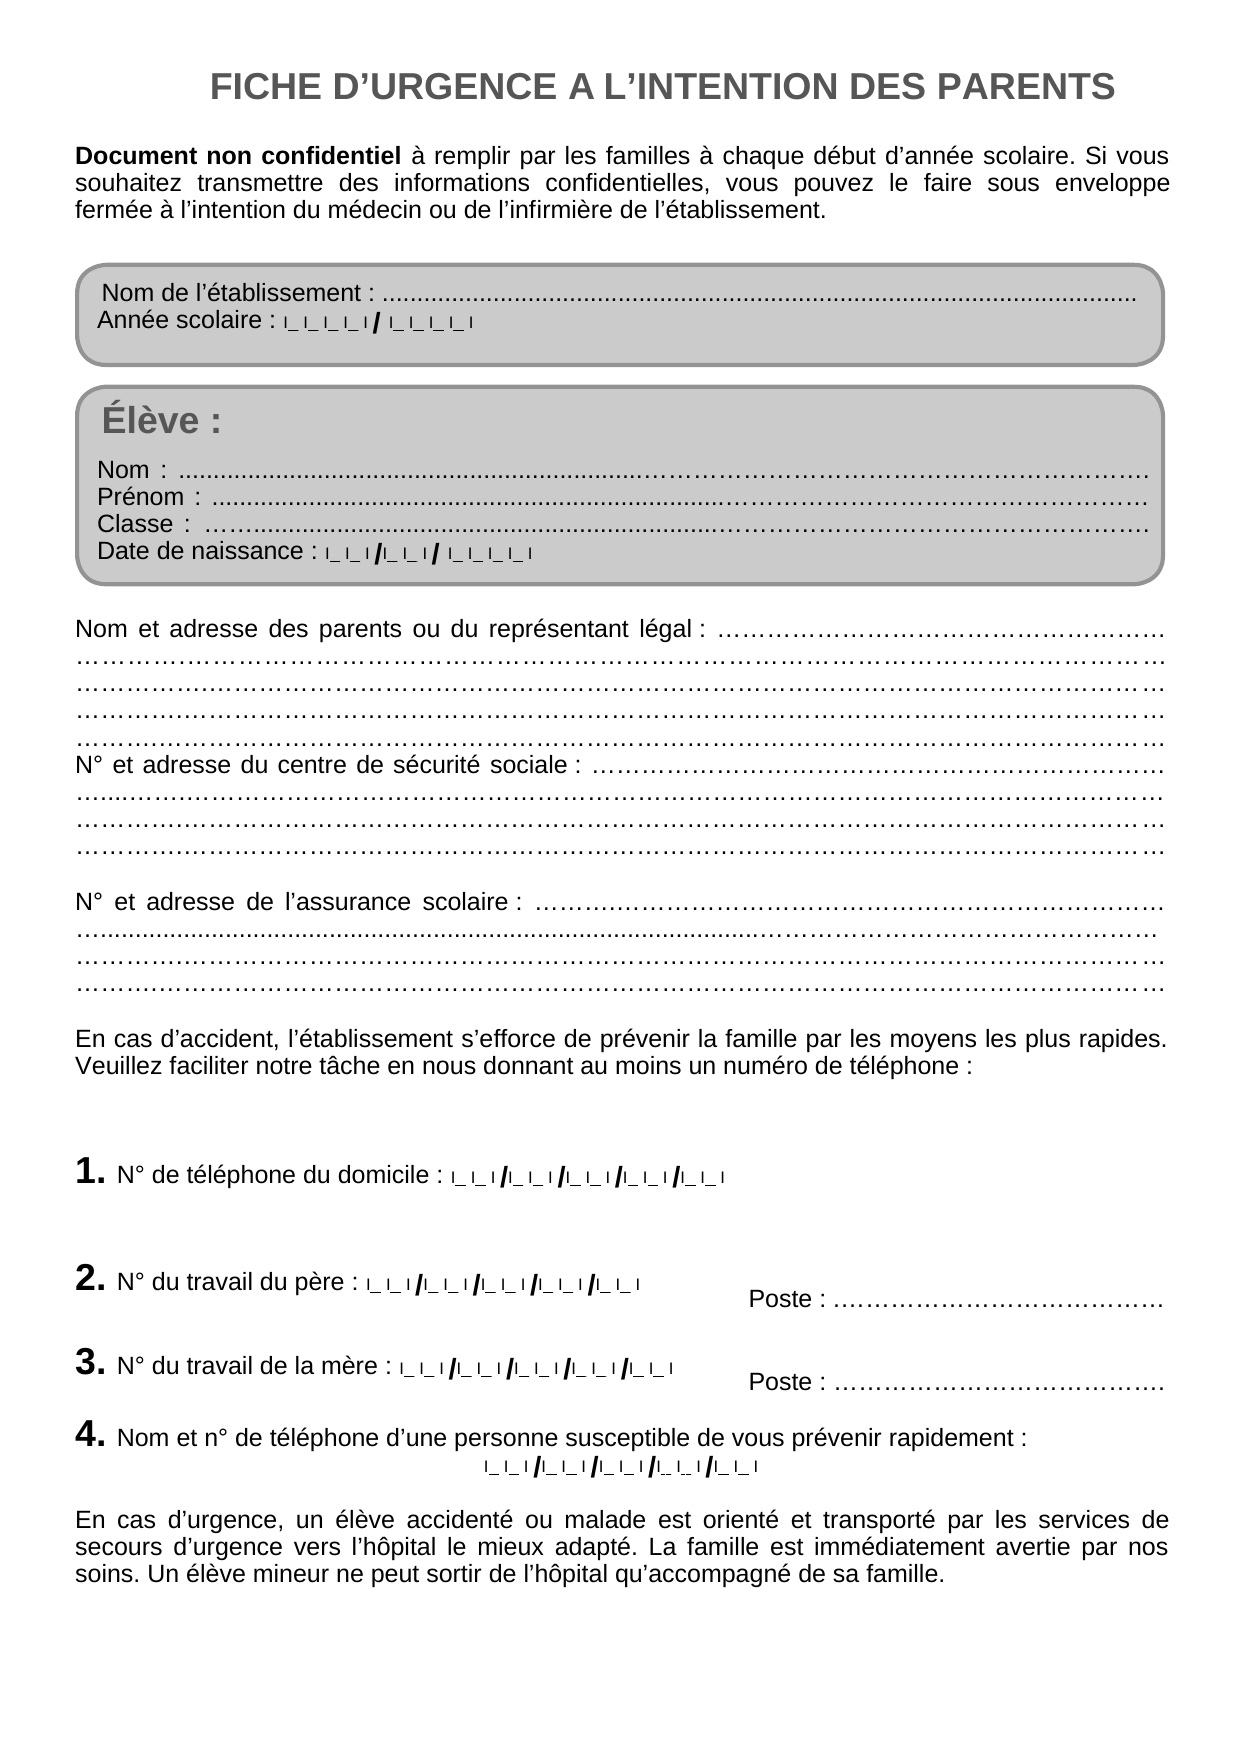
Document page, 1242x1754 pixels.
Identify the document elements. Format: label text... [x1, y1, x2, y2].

text ……….………………………………………………………………………………………………………… [75, 970, 1242, 997]
text ………….……………………………………………………………………………………………………… [75, 697, 1242, 724]
text 3. N° du travail de la mère : I I I /I I I /I I I /I I I /I I I [75, 1339, 714, 1386]
text …………….…………………………………………………………………………………………………… [75, 670, 1242, 697]
text En cas d’urgence, un élève accidenté ou malade est orienté et transporté par les services de secours d’urgence vers l’hôpital le mieux adapté. La famille est immédiatement avertie par nos soins. Un élève mineur ne peut sortir de l’hôpital qu’accompagné de sa famille. [75, 1507, 1171, 1588]
text ………….…………………………………………………………………………………………………… [75, 643, 1242, 670]
text ……….………………………………………………………………………………………………………… N° et adresse du centre de sécurité sociale : …………………………………………………………… [75, 724, 1171, 778]
text Poste : …………………………………. [748, 1368, 1242, 1395]
text FICHE D’URGENCE A L’INTENTION DES PARENTS [209, 66, 1242, 107]
text ………….……………………………………………………………………………………………………… [75, 806, 1242, 833]
text Élève : [101, 398, 229, 442]
text Poste : .………………………………… [748, 1284, 1242, 1313]
text ………….……………………………………………………………………………………………………… [75, 833, 1242, 860]
text 2. N° du travail du père : I I I /I I I /I I I /I I I /I I I [75, 1256, 706, 1302]
text En cas d’accident, l’établissement s’efforce de prévenir la famille par les moyens les plus rapides. Veuillez faciliter notre tâche en nous donnant au moins un numéro de téléphone : [75, 1026, 1171, 1080]
text Nom de l’établissement : ............................................................................................................. Année scolaire : I I I I I / I I I I I [97, 280, 1146, 334]
text …...............................................................................................………………………………………… [75, 916, 1242, 943]
text N° et adresse de l’assurance scolaire : ……….………………………………………………………… [75, 887, 1242, 916]
text I I I /I I I /I I I /I I I /I I I [463, 1454, 779, 1483]
text Nom : ...................................................................……………………………………………………. Prénom : ..........................................................................…………………………………………… Classe : ……...................................................................……………………………………………. Date de naissance : I I I /I I I / I I I I I [97, 457, 1150, 565]
text Nom et adresse des parents ou du représentant légal : ……………………………………………… [75, 614, 1242, 643]
text 1. N° de téléphone du domicile : I I I /I I I /I I I /I I I /I I I [75, 1149, 1242, 1193]
text 4. Nom et n° de téléphone d’une personne susceptible de vous prévenir rapidement : [75, 1411, 1037, 1454]
text …....…….……………………………………………………………………………………………………… [75, 778, 1242, 806]
text Document non confidentiel à remplir par les familles à chaque début d’année scolaire. Si vous souhaitez transmettre des informations confidentielles, vous pouvez le faire sous enveloppe fermée à l’intention du médecin ou de l’infirmière de l’établissement. [75, 143, 1171, 224]
text ………….……………………………………………………………………………………………………… [75, 943, 1242, 970]
